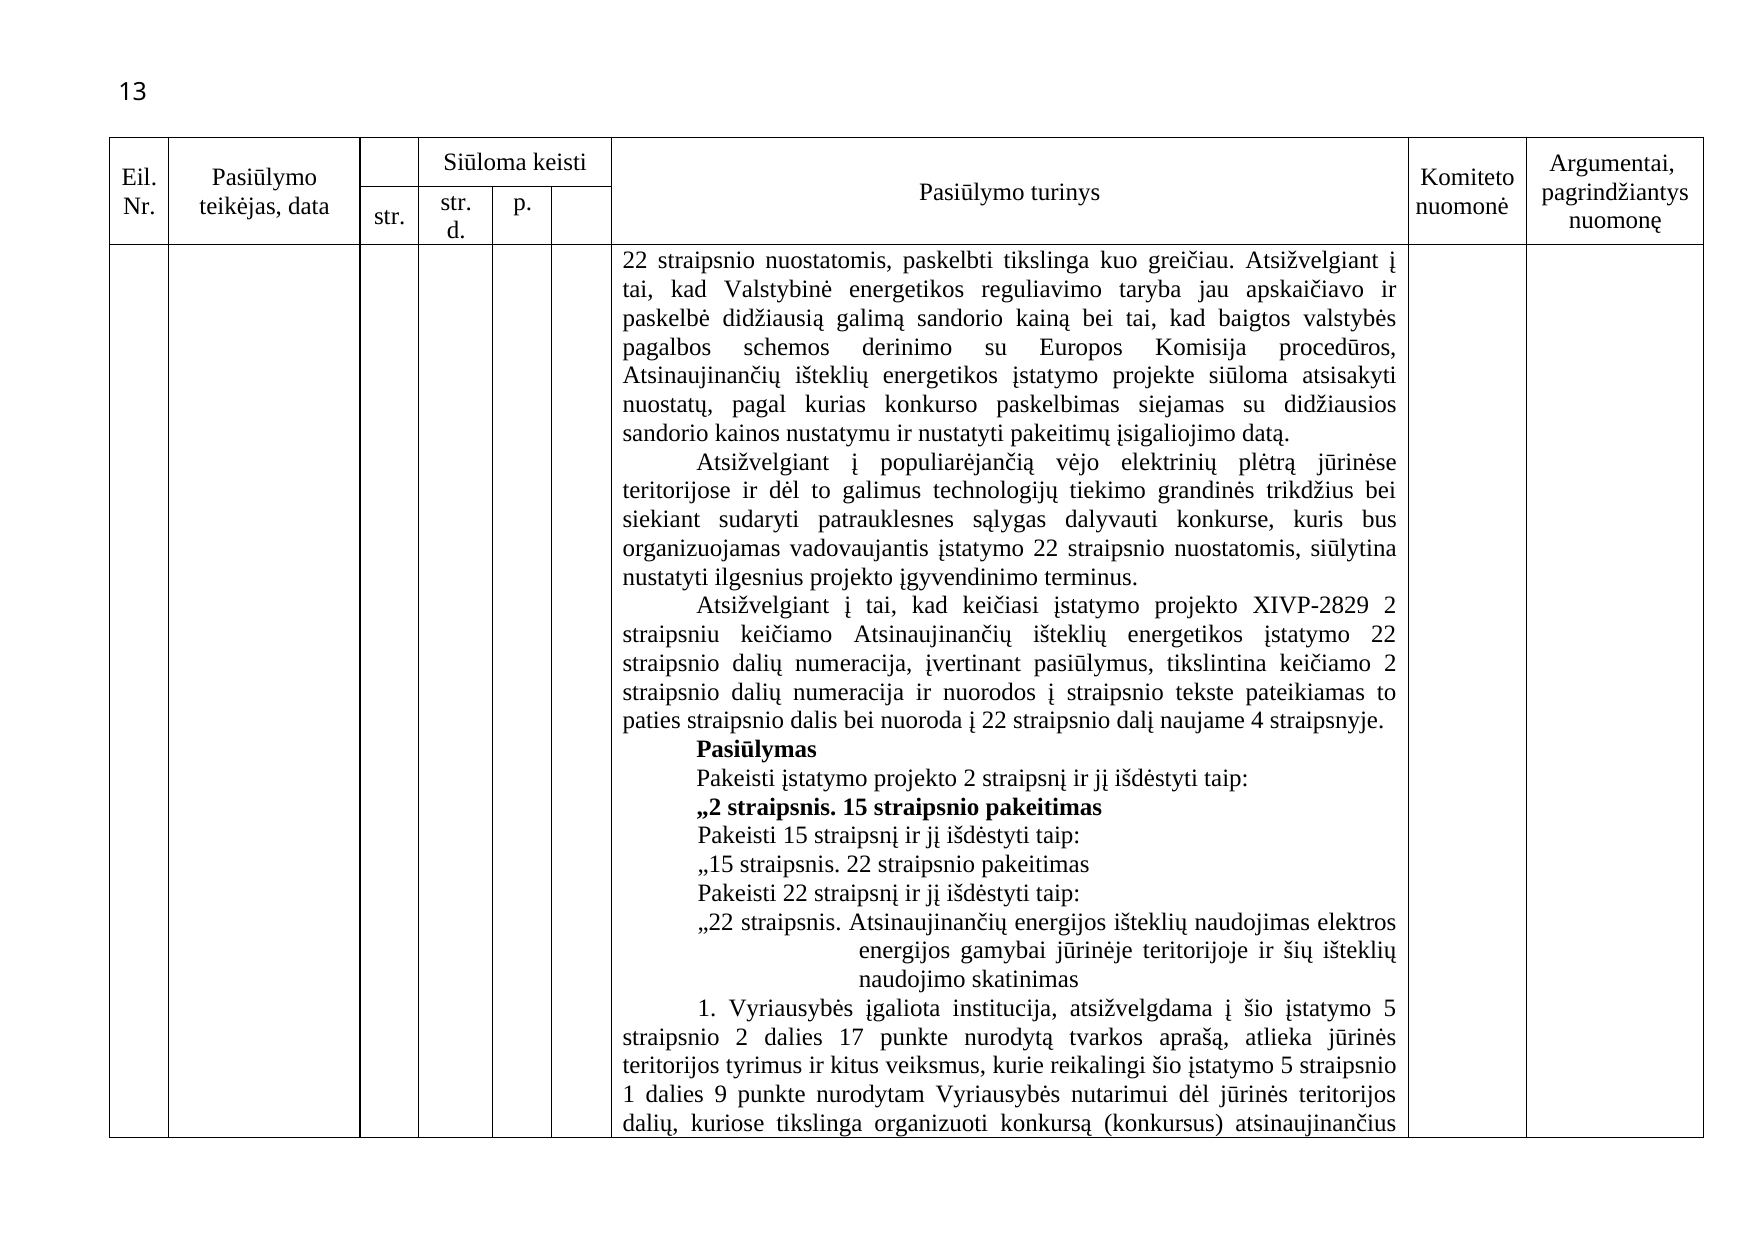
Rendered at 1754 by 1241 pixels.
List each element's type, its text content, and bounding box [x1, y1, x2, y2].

table_cell str. [361, 187, 418, 244]
table_cell [552, 187, 611, 244]
table_header Eil. Nr. [110, 138, 168, 244]
table_header Siūloma keisti [419, 138, 611, 186]
table_cell [552, 245, 611, 1137]
table_header Komiteto nuomonė [1409, 138, 1526, 244]
table_cell str. d. [419, 187, 492, 244]
table_cell p. [493, 187, 551, 244]
table_cell [419, 245, 492, 1137]
table_header Argumentai, pagrindžiantys nuomonę [1527, 138, 1703, 244]
table_cell [169, 245, 359, 1137]
table_cell [1409, 245, 1526, 1137]
table_header [361, 138, 418, 186]
table_header Pasiūlymo turinys [612, 138, 1408, 244]
table_cell [493, 245, 551, 1137]
table_cell [110, 245, 168, 1137]
table_cell [361, 245, 418, 1137]
table_cell [1527, 245, 1703, 1137]
table_header Pasiūlymo teikėjas, data [169, 138, 359, 244]
